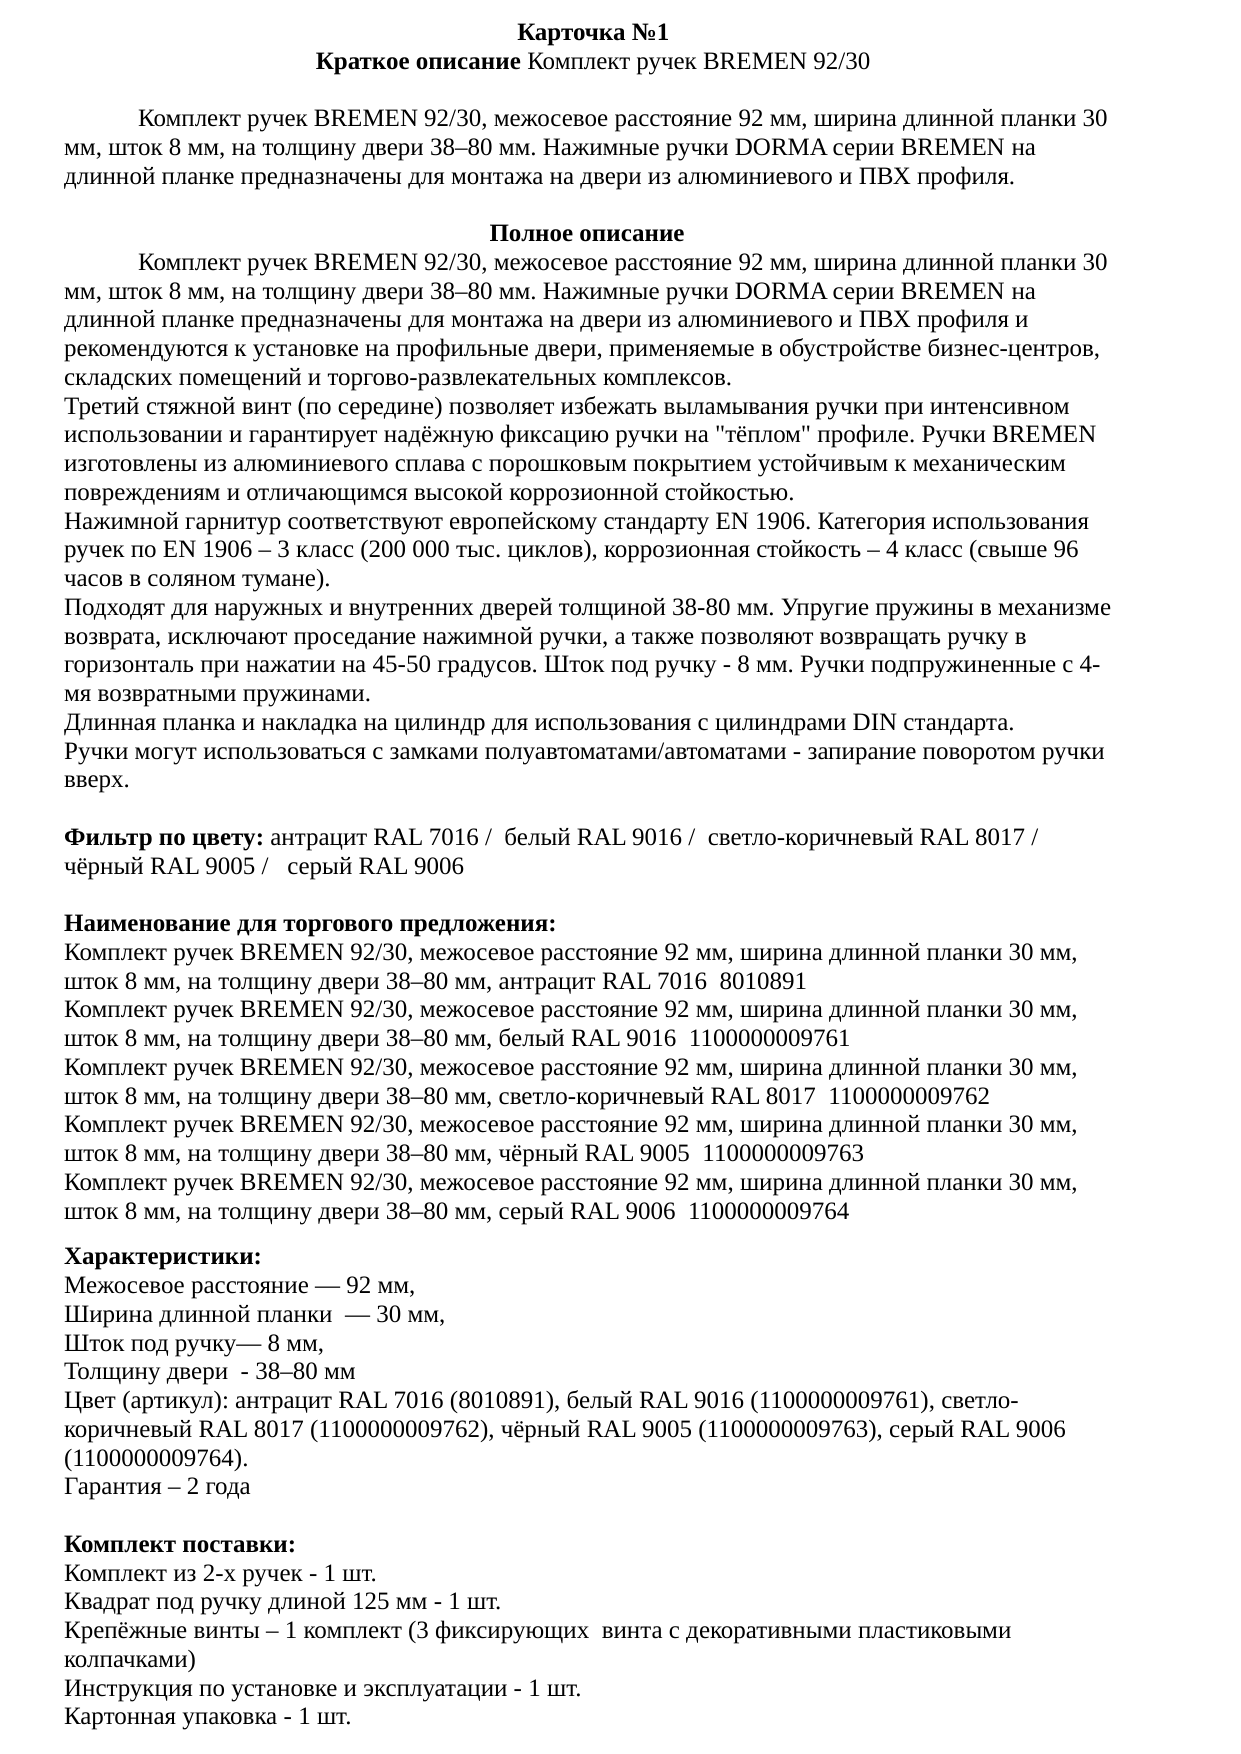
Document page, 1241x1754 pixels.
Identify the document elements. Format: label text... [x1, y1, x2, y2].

text Фильтр по цвету: антрацит RAL 7016 / белый RAL 9016 / светло-коричневый RAL 8017 / чёрный RAL 9005 / серый RAL 9006 [64, 822, 1122, 879]
text Квадрат под ручку длиной 125 мм - 1 шт. [64, 1586, 1122, 1615]
text Характеристики: [64, 1241, 1122, 1270]
text Инструкция по установке и эксплуатации - 1 шт. [64, 1673, 1122, 1701]
text Краткое описание Комплект ручек BREMEN 92/30 [64, 46, 1122, 74]
text Длинная планка и накладка на цилиндр для использования с цилиндрами DIN стандарта. [64, 707, 1122, 736]
text Межосевое расстояние — 92 мм, [64, 1270, 1122, 1299]
text Комплект из 2-х ручек - 1 шт. [64, 1558, 1122, 1586]
text Комплект ручек BREMEN 92/30, межосевое расстояние 92 мм, ширина длинной планки 30 мм, шток 8 мм, на толщину двери 38–80 мм, серый RAL 9006 1100000009764 [64, 1167, 1122, 1224]
text Комплект ручек BREMEN 92/30, межосевое расстояние 92 мм, ширина длинной планки 30 мм, шток 8 мм, на толщину двери 38–80 мм. Нажимные ручки DORMA серии BREMEN на длинной планке предназначены для монтажа на двери из алюминиевого и ПВХ профиля и рекомендуются к установке на профильные двери, применяемые в обустройстве бизнес-центров, складских помещений и торгово-развлекательных комплексов. [64, 247, 1122, 391]
text Ручки могут использоваться с замками полуавтоматами/автоматами - запирание поворотом ручки вверх. [64, 736, 1122, 793]
text Карточка №1 [64, 17, 1122, 46]
text Нажимной гарнитур соответствуют европейскому стандарту EN 1906. Категория использования ручек по EN 1906 – 3 класс (200 000 тыс. циклов), коррозионная стойкость – 4 класс (свыше 96 часов в соляном тумане). [64, 506, 1122, 592]
text Шток под ручку— 8 мм, [64, 1328, 1122, 1356]
text Цвет (артикул): антрацит RAL 7016 (8010891), белый RAL 9016 (1100000009761), светло-коричневый RAL 8017 (1100000009762), чёрный RAL 9005 (1100000009763), серый RAL 9006 (1100000009764). [64, 1385, 1122, 1471]
text Третий стяжной винт (по середине) позволяет избежать выламывания ручки при интенсивном использовании и гарантирует надёжную фиксацию ручки на "тёплом" профиле. Ручки BREMEN изготовлены из алюминиевого сплава с порошковым покрытием устойчивым к механическим повреждениям и отличающимся высокой коррозионной стойкостью. [64, 391, 1122, 506]
text Наименование для торгового предложения: [64, 908, 1122, 937]
text Комплект ручек BREMEN 92/30, межосевое расстояние 92 мм, ширина длинной планки 30 мм, шток 8 мм, на толщину двери 38–80 мм, антрацит RAL 7016 8010891 [64, 937, 1122, 994]
text Крепёжные винты – 1 комплект (3 фиксирующих винта с декоративными пластиковыми колпачками) [64, 1615, 1122, 1673]
text Картонная упаковка - 1 шт. [64, 1701, 1122, 1730]
text Комплект ручек BREMEN 92/30, межосевое расстояние 92 мм, ширина длинной планки 30 мм, шток 8 мм, на толщину двери 38–80 мм, чёрный RAL 9005 1100000009763 [64, 1109, 1122, 1167]
text Комплект ручек BREMEN 92/30, межосевое расстояние 92 мм, ширина длинной планки 30 мм, шток 8 мм, на толщину двери 38–80 мм, белый RAL 9016 1100000009761 [64, 994, 1122, 1052]
text Комплект ручек BREMEN 92/30, межосевое расстояние 92 мм, ширина длинной планки 30 мм, шток 8 мм, на толщину двери 38–80 мм, светло-коричневый RAL 8017 1100000009762 [64, 1052, 1122, 1109]
text Комплект поставки: [64, 1529, 1122, 1558]
text Полное описание [64, 218, 1122, 247]
text Гарантия – 2 года [64, 1471, 1122, 1500]
text Комплект ручек BREMEN 92/30, межосевое расстояние 92 мм, ширина длинной планки 30 мм, шток 8 мм, на толщину двери 38–80 мм. Нажимные ручки DORMA серии BREMEN на длинной планке предназначены для монтажа на двери из алюминиевого и ПВХ профиля. [64, 103, 1122, 189]
text Ширина длинной планки — 30 мм, [64, 1299, 1122, 1328]
text Подходят для наружных и внутренних дверей толщиной 38-80 мм. Упругие пружины в механизме возврата, исключают проседание нажимной ручки, а также позволяют возвращать ручку в горизонталь при нажатии на 45-50 градусов. Шток под ручку - 8 мм. Ручки подпружиненные с 4-мя возвратными пружинами. [64, 592, 1122, 707]
text Толщину двери - 38–80 мм [64, 1356, 1122, 1385]
